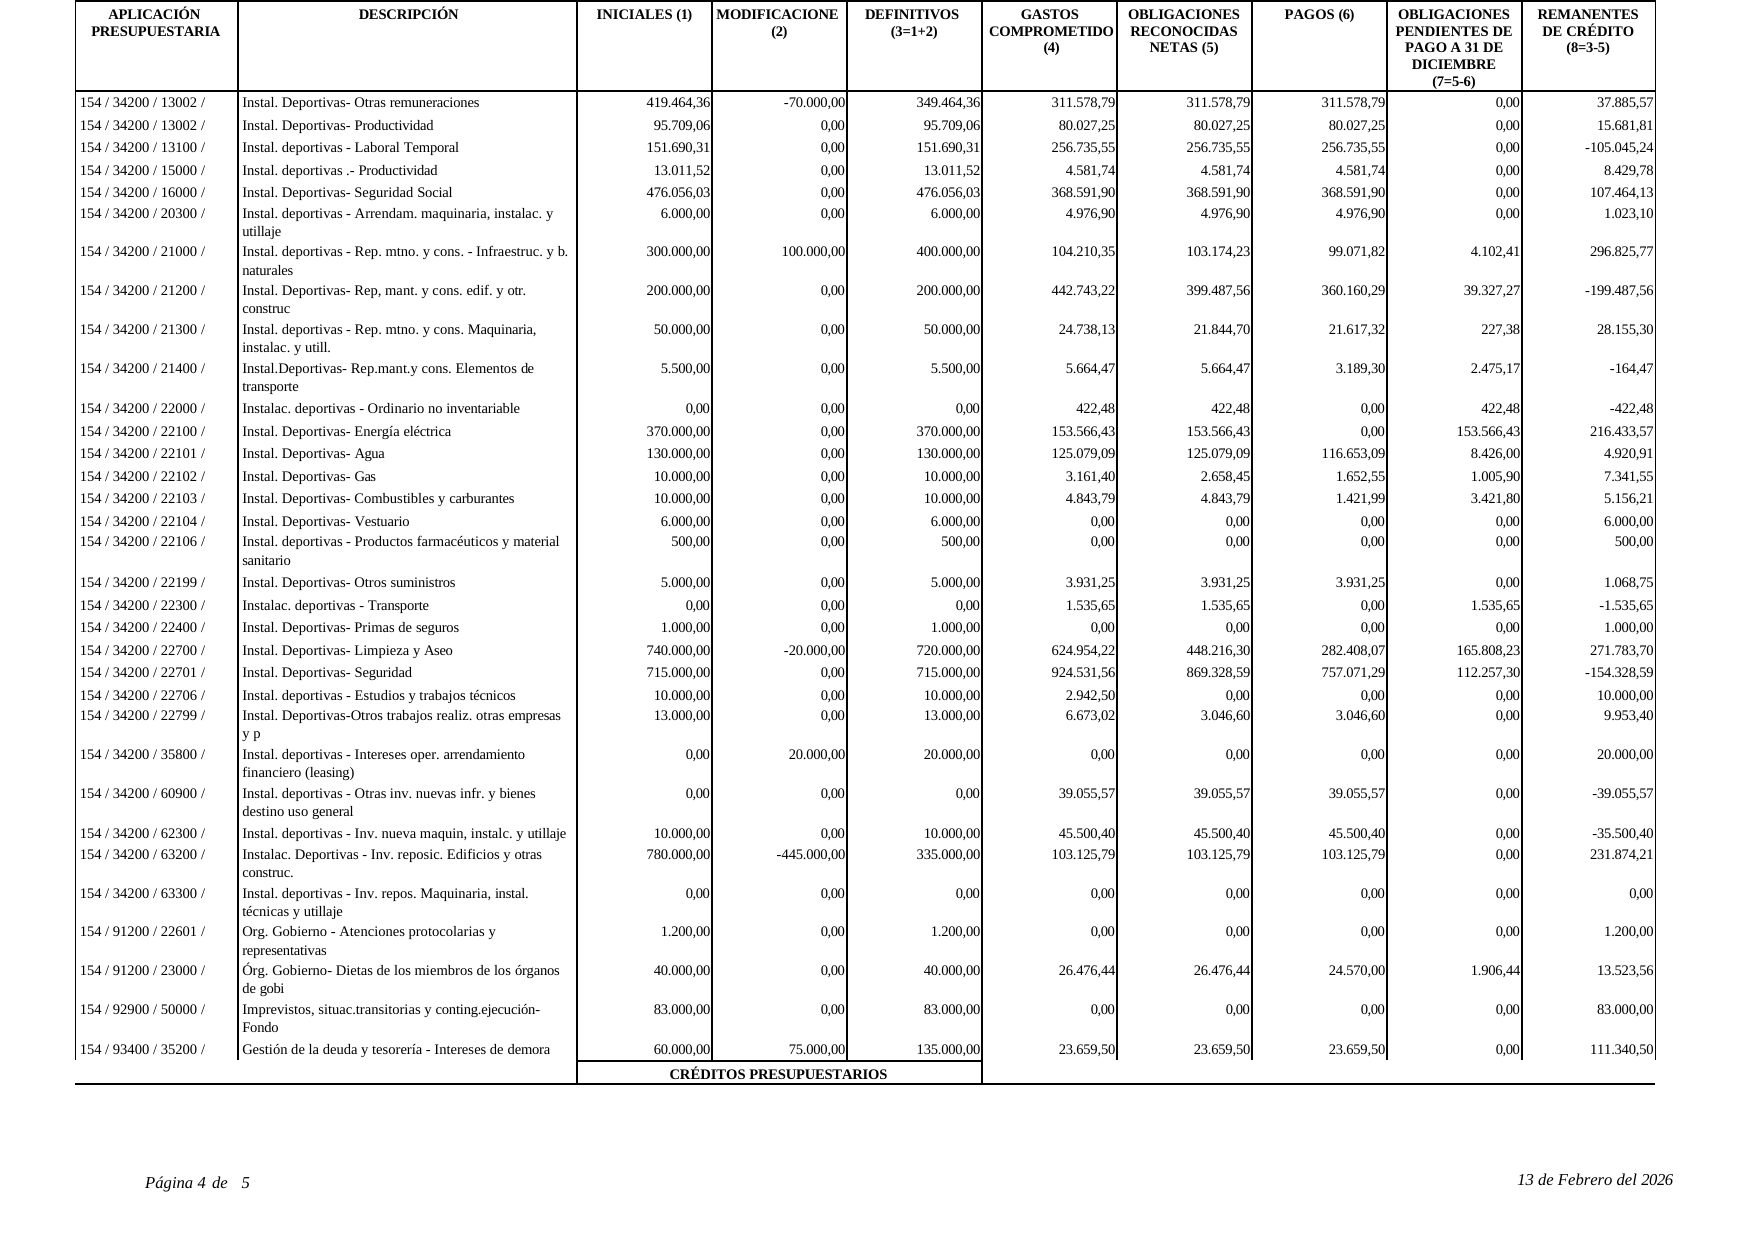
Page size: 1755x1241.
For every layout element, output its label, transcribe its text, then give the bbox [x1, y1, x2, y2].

table_cell 4.976,90 [1118, 204, 1251, 223]
table_cell Instalac. deportivas - Ordinario no inventariable [239, 398, 576, 420]
table_cell 6.000,00 [578, 204, 711, 223]
table_cell 23.659,50 [983, 1039, 1116, 1060]
table_cell [713, 981, 846, 1000]
table_cell 1.005,90 [1388, 465, 1521, 488]
table_cell 349.464,36 [848, 92, 981, 113]
table_cell [983, 726, 1116, 745]
table_cell 24.738,13 [983, 320, 1116, 339]
table_cell 154 / 34200 / 22701 / [76, 661, 237, 684]
table_cell [1388, 223, 1521, 243]
table_cell 0,00 [983, 616, 1116, 639]
table_cell 1.200,00 [578, 923, 711, 942]
table_cell Instal.Deportivas- Rep.mant.y cons. Elementos de [239, 359, 576, 378]
table_cell 0,00 [713, 281, 846, 301]
table_cell 154 / 34200 / 22106 / [76, 533, 237, 552]
table_cell 0,00 [1388, 745, 1521, 764]
table_cell construc. [239, 865, 576, 884]
table_cell Instal. Deportivas- Seguridad [239, 661, 576, 684]
table_cell 21.617,32 [1253, 320, 1386, 339]
table_cell [1523, 765, 1655, 784]
table_cell 0,00 [983, 745, 1116, 764]
table_cell [1388, 765, 1521, 784]
table_cell [1388, 981, 1521, 1000]
table_cell [76, 726, 237, 745]
table_cell Instal. Deportivas- Otras remuneraciones [239, 92, 576, 113]
table_cell 368.591,90 [983, 181, 1116, 204]
table_cell Instalac. Deportivas - Inv. reposic. Edificios y otras [239, 845, 576, 864]
table_cell financiero (leasing) [239, 765, 576, 784]
table_cell 6.673,02 [983, 706, 1116, 726]
table_cell 200.000,00 [848, 281, 981, 301]
table_cell PAGOS (6) [1253, 2, 1386, 90]
table_cell [848, 726, 981, 745]
table_cell 300.000,00 [578, 243, 711, 262]
table_cell 26.476,44 [983, 961, 1116, 981]
table_cell 154 / 93400 / 35200 / [76, 1039, 237, 1060]
table_cell 154 / 34200 / 21400 / [76, 359, 237, 378]
table_cell 4.843,79 [983, 488, 1116, 510]
table_cell 4.581,74 [1253, 159, 1386, 181]
table_cell 28.155,30 [1523, 320, 1655, 339]
table_cell Instal. Deportivas- Primas de seguros [239, 616, 576, 639]
table_cell [848, 803, 981, 823]
table_cell transporte [239, 378, 576, 398]
table_cell 10.000,00 [1523, 684, 1655, 706]
table_cell Instal. Deportivas- Agua [239, 443, 576, 465]
table_cell 2.658,45 [1118, 465, 1251, 488]
table_cell 20.000,00 [848, 745, 981, 764]
table_cell [848, 865, 981, 884]
table_cell [713, 301, 846, 320]
table_cell 3.189,30 [1253, 359, 1386, 378]
table_cell [1253, 903, 1386, 923]
table_cell 3.421,80 [1388, 488, 1521, 510]
table_cell 0,00 [578, 884, 711, 903]
table_cell 1.000,00 [848, 616, 981, 639]
table_cell 154 / 92900 / 50000 / [76, 1000, 237, 1019]
table_cell -105.045,24 [1523, 136, 1655, 159]
table_cell 0,00 [713, 571, 846, 594]
table_cell 0,00 [713, 784, 846, 803]
table_cell 5.500,00 [578, 359, 711, 378]
table_cell 419.464,36 [578, 92, 711, 113]
table_cell 0,00 [1388, 706, 1521, 726]
table_cell Instal. deportivas - Otras inv. nuevas infr. y bienes [239, 784, 576, 803]
table_cell 154 / 34200 / 13002 / [76, 113, 237, 136]
table_cell 500,00 [848, 533, 981, 552]
table_cell 3.046,60 [1118, 706, 1251, 726]
table_cell 4.920,91 [1523, 443, 1655, 465]
table_cell 13.523,56 [1523, 961, 1655, 981]
table_cell 0,00 [713, 616, 846, 639]
table_cell 0,00 [1388, 684, 1521, 706]
table_cell [76, 981, 237, 1000]
table_cell 311.578,79 [983, 92, 1116, 113]
table_cell 4.581,74 [1118, 159, 1251, 181]
table_cell 1.000,00 [1523, 616, 1655, 639]
table_cell 154 / 34200 / 21300 / [76, 320, 237, 339]
table_cell [578, 726, 711, 745]
table_cell 0,00 [713, 594, 846, 616]
table_cell Instal. deportivas - Productos farmacéuticos y material [239, 533, 576, 552]
table_cell 0,00 [713, 113, 846, 136]
table_cell [1388, 726, 1521, 745]
table_cell [76, 765, 237, 784]
table_cell 0,00 [983, 923, 1116, 942]
table_cell 20.000,00 [713, 745, 846, 764]
table_cell -35.500,40 [1523, 823, 1655, 845]
table_cell 0,00 [1253, 923, 1386, 942]
table_cell 13.000,00 [578, 706, 711, 726]
table_cell 0,00 [578, 784, 711, 803]
table_cell 0,00 [1388, 204, 1521, 223]
table_cell 23.659,50 [1118, 1039, 1251, 1060]
table_cell 7.341,55 [1523, 465, 1655, 488]
table_cell 125.079,09 [1118, 443, 1251, 465]
table_cell 1.023,10 [1523, 204, 1655, 223]
table_cell 2.942,50 [983, 684, 1116, 706]
table_cell 45.500,40 [1253, 823, 1386, 845]
table_cell -445.000,00 [713, 845, 846, 864]
table_cell 154 / 91200 / 23000 / [76, 961, 237, 981]
table_cell [713, 803, 846, 823]
table_cell 3.931,25 [1118, 571, 1251, 594]
table_cell [76, 340, 237, 359]
table_cell representativas [239, 942, 576, 961]
table_cell 4.581,74 [983, 159, 1116, 181]
table_cell -154.328,59 [1523, 661, 1655, 684]
table_cell 15.681,81 [1523, 113, 1655, 136]
table_cell 370.000,00 [848, 420, 981, 443]
table_cell 153.566,43 [1388, 420, 1521, 443]
table_cell 26.476,44 [1118, 961, 1251, 981]
table_cell 154 / 34200 / 22101 / [76, 443, 237, 465]
table_cell 0,00 [848, 398, 981, 420]
table_cell 476.056,03 [578, 181, 711, 204]
table_cell 448.216,30 [1118, 639, 1251, 661]
table_cell 296.825,77 [1523, 243, 1655, 262]
table_cell [76, 865, 237, 884]
table_cell 154 / 34200 / 16000 / [76, 181, 237, 204]
table_cell 0,00 [578, 745, 711, 764]
table_cell [983, 301, 1116, 320]
table_cell 0,00 [1388, 923, 1521, 942]
table_cell 107.464,13 [1523, 181, 1655, 204]
table_cell INICIALES (1) [578, 2, 711, 90]
table_cell [1523, 903, 1655, 923]
table_cell Instal. deportivas - Inv. repos. Maquinaria, instal. [239, 884, 576, 903]
table_cell MODIFICACIONE (2) [713, 2, 846, 90]
table_cell 154 / 34200 / 63200 / [76, 845, 237, 864]
table_cell 4.976,90 [1253, 204, 1386, 223]
table_cell [1118, 1020, 1251, 1039]
table_cell [578, 378, 711, 398]
table_cell de gobi [239, 981, 576, 1000]
table_cell 400.000,00 [848, 243, 981, 262]
table_cell 0,00 [1388, 159, 1521, 181]
table_header [75, 1060, 576, 1083]
table_cell 0,00 [578, 594, 711, 616]
table_cell 0,00 [1388, 113, 1521, 136]
table_cell DESCRIPCIÓN [239, 2, 576, 90]
table_cell 720.000,00 [848, 639, 981, 661]
table_cell 0,00 [713, 1000, 846, 1019]
table_cell 360.160,29 [1253, 281, 1386, 301]
table_cell 0,00 [713, 884, 846, 903]
table_cell [1118, 301, 1251, 320]
table_cell 0,00 [713, 488, 846, 510]
table_cell 500,00 [578, 533, 711, 552]
table_cell 0,00 [983, 510, 1116, 533]
table_cell Instal. Deportivas- Otros suministros [239, 571, 576, 594]
table_cell [1253, 942, 1386, 961]
table_cell Instal. Deportivas- Energía eléctrica [239, 420, 576, 443]
table_cell 153.566,43 [983, 420, 1116, 443]
table_cell 4.102,41 [1388, 243, 1521, 262]
table_cell 0,00 [1388, 845, 1521, 864]
table_cell 21.844,70 [1118, 320, 1251, 339]
table_cell 0,00 [713, 443, 846, 465]
table_cell [1253, 765, 1386, 784]
table_cell 130.000,00 [848, 443, 981, 465]
table_cell 10.000,00 [848, 684, 981, 706]
table_cell [1388, 301, 1521, 320]
table_cell 1.068,75 [1523, 571, 1655, 594]
table_cell 100.000,00 [713, 243, 846, 262]
table_cell 13.011,52 [578, 159, 711, 181]
table_cell 0,00 [1118, 745, 1251, 764]
table_cell 4.843,79 [1118, 488, 1251, 510]
table_cell [848, 981, 981, 1000]
table_cell 0,00 [713, 136, 846, 159]
table_cell 715.000,00 [578, 661, 711, 684]
table_cell [983, 865, 1116, 884]
table_cell 154 / 34200 / 22000 / [76, 398, 237, 420]
table_cell 368.591,90 [1253, 181, 1386, 204]
table_cell 1.200,00 [848, 923, 981, 942]
table_cell 0,00 [848, 884, 981, 903]
table_cell 0,00 [1523, 884, 1655, 903]
table_cell [578, 223, 711, 243]
table_cell 99.071,82 [1253, 243, 1386, 262]
table_cell -70.000,00 [713, 92, 846, 113]
table_cell -422,48 [1523, 398, 1655, 420]
table_cell 10.000,00 [848, 465, 981, 488]
table_cell 0,00 [1388, 1039, 1521, 1060]
table_cell [1253, 981, 1386, 1000]
table_cell 0,00 [1253, 420, 1386, 443]
table_cell 45.500,40 [1118, 823, 1251, 845]
table_cell [578, 803, 711, 823]
table_cell 0,00 [983, 1000, 1116, 1019]
table_cell 83.000,00 [578, 1000, 711, 1019]
table_cell [1523, 262, 1655, 281]
table_cell Instal. deportivas - Estudios y trabajos técnicos [239, 684, 576, 706]
table_cell 10.000,00 [848, 823, 981, 845]
table_cell 0,00 [1388, 823, 1521, 845]
table_cell 0,00 [983, 533, 1116, 552]
table_cell 154 / 34200 / 22199 / [76, 571, 237, 594]
table_cell [1388, 262, 1521, 281]
table_cell [848, 301, 981, 320]
table_cell -199.487,56 [1523, 281, 1655, 301]
table_cell Instalac. deportivas - Transporte [239, 594, 576, 616]
table_cell 0,00 [1253, 745, 1386, 764]
table_cell 103.174,23 [1118, 243, 1251, 262]
table_cell [1388, 903, 1521, 923]
table_cell [1388, 340, 1521, 359]
table_cell 6.000,00 [848, 204, 981, 223]
table_cell [713, 942, 846, 961]
table_cell [713, 726, 846, 745]
table_cell construc [239, 301, 576, 320]
table_cell 6.000,00 [1523, 510, 1655, 533]
table_cell 8.429,78 [1523, 159, 1655, 181]
table_cell 154 / 34200 / 21000 / [76, 243, 237, 262]
table_cell 154 / 34200 / 62300 / [76, 823, 237, 845]
table_cell 4.976,90 [983, 204, 1116, 223]
table_cell [1523, 301, 1655, 320]
table_cell [578, 765, 711, 784]
table_cell [983, 942, 1116, 961]
table_cell [1253, 378, 1386, 398]
table_cell 9.953,40 [1523, 706, 1655, 726]
table_cell [1118, 378, 1251, 398]
table_cell 154 / 34200 / 35800 / [76, 745, 237, 764]
table_cell [1523, 981, 1655, 1000]
table_cell 104.210,35 [983, 243, 1116, 262]
table_cell 23.659,50 [1253, 1039, 1386, 1060]
table_cell 0,00 [1253, 684, 1386, 706]
table_cell 6.000,00 [848, 510, 981, 533]
table_cell 624.954,22 [983, 639, 1116, 661]
table_cell [1523, 1020, 1655, 1039]
table_cell 1.535,65 [983, 594, 1116, 616]
table_cell [1253, 301, 1386, 320]
table_cell [713, 340, 846, 359]
table_cell 154 / 34200 / 13100 / [76, 136, 237, 159]
table_cell [76, 223, 237, 243]
table_cell 60.000,00 [578, 1039, 711, 1060]
table_cell [848, 1020, 981, 1039]
table_cell Instal. Deportivas- Combustibles y carburantes [239, 488, 576, 510]
table_cell 0,00 [1118, 684, 1251, 706]
table_cell 0,00 [713, 961, 846, 981]
table_cell Gestión de la deuda y tesorería - Intereses de demora [239, 1039, 576, 1060]
table_cell 40.000,00 [848, 961, 981, 981]
table_cell [578, 552, 711, 571]
table_cell técnicas y utillaje [239, 903, 576, 923]
table_cell 0,00 [1388, 533, 1521, 552]
table_cell -20.000,00 [713, 639, 846, 661]
table_cell 757.071,29 [1253, 661, 1386, 684]
table_cell Instal. Deportivas-Otros trabajos realiz. otras empresas [239, 706, 576, 726]
table_cell -39.055,57 [1523, 784, 1655, 803]
table_cell 311.578,79 [1253, 92, 1386, 113]
table_cell instalac. y utill. [239, 340, 576, 359]
table_cell Instal. deportivas - Laboral Temporal [239, 136, 576, 159]
table_cell 2.475,17 [1388, 359, 1521, 378]
table_cell [1388, 552, 1521, 571]
table_cell [578, 340, 711, 359]
table_header CRÉDITOS PRESUPUESTARIOS [578, 1062, 981, 1083]
table_cell [1118, 803, 1251, 823]
table_cell destino uso general [239, 803, 576, 823]
table_cell sanitario [239, 552, 576, 571]
table_cell 165.808,23 [1388, 639, 1521, 661]
table_cell 924.531,56 [983, 661, 1116, 684]
table_cell 422,48 [983, 398, 1116, 420]
table_cell Imprevistos, situac.transitorias y conting.ejecución- [239, 1000, 576, 1019]
table_cell [983, 1020, 1116, 1039]
table_cell [1388, 942, 1521, 961]
table_cell 0,00 [1253, 884, 1386, 903]
table_cell 442.743,22 [983, 281, 1116, 301]
table_cell Órg. Gobierno- Dietas de los miembros de los órganos [239, 961, 576, 981]
table_cell [1523, 865, 1655, 884]
table_cell [713, 552, 846, 571]
table_cell 0,00 [983, 884, 1116, 903]
table_cell 112.257,30 [1388, 661, 1521, 684]
table_cell [578, 301, 711, 320]
table_cell 1.200,00 [1523, 923, 1655, 942]
table_cell 75.000,00 [713, 1039, 846, 1060]
table_cell OBLIGACIONES PENDIENTES DE PAGO A 31 DE DICIEMBRE (7=5-6) [1388, 2, 1521, 90]
table_cell [1388, 865, 1521, 884]
table_cell [76, 803, 237, 823]
table_cell 154 / 34200 / 22700 / [76, 639, 237, 661]
table_cell 256.735,55 [983, 136, 1116, 159]
table_cell Instal. Deportivas- Vestuario [239, 510, 576, 533]
table_cell [76, 301, 237, 320]
table_cell naturales [239, 262, 576, 281]
table_cell 256.735,55 [1253, 136, 1386, 159]
table_cell 83.000,00 [1523, 1000, 1655, 1019]
table_cell REMANENTES DE CRÉDITO (8=3-5) [1523, 2, 1655, 90]
table_cell APLICACIÓN PRESUPUESTARIA [76, 2, 237, 90]
table_cell 0,00 [713, 159, 846, 181]
table_cell 0,00 [1118, 923, 1251, 942]
table_cell [848, 903, 981, 923]
table_cell [1253, 552, 1386, 571]
table_cell [1118, 262, 1251, 281]
table_cell [983, 765, 1116, 784]
table_cell 0,00 [1118, 510, 1251, 533]
table_cell [1523, 552, 1655, 571]
table_cell 13.000,00 [848, 706, 981, 726]
table_cell [848, 552, 981, 571]
table_cell 154 / 34200 / 63300 / [76, 884, 237, 903]
table_cell 10.000,00 [848, 488, 981, 510]
table_cell 0,00 [713, 706, 846, 726]
table_cell 0,00 [1388, 181, 1521, 204]
table_cell [713, 865, 846, 884]
table_cell 154 / 34200 / 20300 / [76, 204, 237, 223]
table_cell utillaje [239, 223, 576, 243]
table_cell [76, 262, 237, 281]
table_cell [1523, 340, 1655, 359]
table_cell 154 / 34200 / 22104 / [76, 510, 237, 533]
table_cell 0,00 [1388, 92, 1521, 113]
table_cell 1.535,65 [1118, 594, 1251, 616]
table_cell Fondo [239, 1020, 576, 1039]
table_cell 227,38 [1388, 320, 1521, 339]
table_cell [76, 552, 237, 571]
table_cell [76, 1020, 237, 1039]
table_cell 368.591,90 [1118, 181, 1251, 204]
table_cell 40.000,00 [578, 961, 711, 981]
table_cell 5.000,00 [578, 571, 711, 594]
table_cell 154 / 34200 / 22400 / [76, 616, 237, 639]
table_cell 3.161,40 [983, 465, 1116, 488]
table_cell Instal. Deportivas- Seguridad Social [239, 181, 576, 204]
table_cell [983, 262, 1116, 281]
table_cell 5.000,00 [848, 571, 981, 594]
table_cell GASTOS COMPROMETIDO (4) [983, 2, 1116, 90]
table_cell 154 / 34200 / 13002 / [76, 92, 237, 113]
table_cell [713, 765, 846, 784]
table_cell 422,48 [1388, 398, 1521, 420]
table_cell 80.027,25 [983, 113, 1116, 136]
table_cell [76, 378, 237, 398]
table_cell [1388, 1020, 1521, 1039]
table_cell 95.709,06 [848, 113, 981, 136]
table_cell 0,00 [1253, 398, 1386, 420]
table_cell 0,00 [1388, 571, 1521, 594]
table_cell 216.433,57 [1523, 420, 1655, 443]
table_cell [983, 803, 1116, 823]
table_cell 116.653,09 [1253, 443, 1386, 465]
table_cell 39.055,57 [1253, 784, 1386, 803]
table_cell 3.046,60 [1253, 706, 1386, 726]
table_cell 8.426,00 [1388, 443, 1521, 465]
table_cell [983, 981, 1116, 1000]
table_cell 10.000,00 [578, 488, 711, 510]
table_cell 335.000,00 [848, 845, 981, 864]
table_cell 154 / 34200 / 22100 / [76, 420, 237, 443]
table_cell [713, 378, 846, 398]
table_cell 0,00 [713, 181, 846, 204]
table_cell 151.690,31 [578, 136, 711, 159]
table_cell [578, 903, 711, 923]
table_cell [1253, 262, 1386, 281]
table_cell 0,00 [1253, 510, 1386, 533]
table_cell [1388, 378, 1521, 398]
table_cell 5.500,00 [848, 359, 981, 378]
table_cell 154 / 34200 / 22706 / [76, 684, 237, 706]
table_cell 500,00 [1523, 533, 1655, 552]
table_cell 0,00 [1253, 616, 1386, 639]
table_cell [1118, 552, 1251, 571]
table_cell [848, 262, 981, 281]
table_cell Instal. deportivas .- Productividad [239, 159, 576, 181]
table_cell 135.000,00 [848, 1039, 981, 1060]
table_cell 80.027,25 [1118, 113, 1251, 136]
table_cell 154 / 91200 / 22601 / [76, 923, 237, 942]
table_cell 0,00 [1388, 136, 1521, 159]
table_cell 780.000,00 [578, 845, 711, 864]
table_cell [848, 223, 981, 243]
table_cell Instal. deportivas - Rep. mtno. y cons. - Infraestruc. y b. [239, 243, 576, 262]
table_cell 111.340,50 [1523, 1039, 1655, 1060]
table_cell [1118, 865, 1251, 884]
table_cell -1.535,65 [1523, 594, 1655, 616]
table_cell 154 / 34200 / 22103 / [76, 488, 237, 510]
table_cell [1118, 726, 1251, 745]
table_cell [983, 552, 1116, 571]
table_cell [1118, 903, 1251, 923]
table_cell 0,00 [713, 823, 846, 845]
table_cell [1118, 340, 1251, 359]
table_cell 0,00 [1388, 884, 1521, 903]
table_cell [578, 942, 711, 961]
table_cell 271.783,70 [1523, 639, 1655, 661]
table_cell 50.000,00 [578, 320, 711, 339]
table_cell [1253, 865, 1386, 884]
table_cell 154 / 34200 / 22102 / [76, 465, 237, 488]
table_cell 1.421,99 [1253, 488, 1386, 510]
table_cell [578, 1020, 711, 1039]
table_cell 39.055,57 [1118, 784, 1251, 803]
table_cell 103.125,79 [1253, 845, 1386, 864]
table_cell 422,48 [1118, 398, 1251, 420]
table_cell Instal. deportivas - Rep. mtno. y cons. Maquinaria, [239, 320, 576, 339]
table_cell 10.000,00 [578, 465, 711, 488]
table_cell 39.055,57 [983, 784, 1116, 803]
table_cell 0,00 [713, 684, 846, 706]
table_cell [713, 262, 846, 281]
table_cell [848, 765, 981, 784]
table_cell 476.056,03 [848, 181, 981, 204]
table_cell 103.125,79 [1118, 845, 1251, 864]
table_cell 869.328,59 [1118, 661, 1251, 684]
table_cell Instal. Deportivas- Limpieza y Aseo [239, 639, 576, 661]
table_cell 0,00 [578, 398, 711, 420]
table_cell 37.885,57 [1523, 92, 1655, 113]
table_cell [1118, 765, 1251, 784]
table_cell 0,00 [1253, 1000, 1386, 1019]
table_cell [1523, 223, 1655, 243]
table_cell 5.664,47 [1118, 359, 1251, 378]
table_cell [578, 865, 711, 884]
table_cell [983, 903, 1116, 923]
table_cell 0,00 [1253, 594, 1386, 616]
table_cell [1523, 803, 1655, 823]
table_cell 1.535,65 [1388, 594, 1521, 616]
table_cell 0,00 [713, 533, 846, 552]
table_cell 0,00 [713, 398, 846, 420]
table_cell 0,00 [1388, 784, 1521, 803]
table_cell [983, 340, 1116, 359]
table_cell 0,00 [1388, 1000, 1521, 1019]
table_cell [1523, 942, 1655, 961]
table_cell 0,00 [1118, 884, 1251, 903]
table_cell [1253, 340, 1386, 359]
table_cell Instal. Deportivas- Gas [239, 465, 576, 488]
table_cell 0,00 [1118, 616, 1251, 639]
table_cell [1253, 803, 1386, 823]
table_cell 370.000,00 [578, 420, 711, 443]
table_cell 715.000,00 [848, 661, 981, 684]
table_cell 0,00 [848, 594, 981, 616]
table_cell 50.000,00 [848, 320, 981, 339]
table_cell [76, 942, 237, 961]
table_cell [848, 340, 981, 359]
table_cell 0,00 [1118, 1000, 1251, 1019]
table_cell 3.931,25 [983, 571, 1116, 594]
table_cell [1118, 223, 1251, 243]
table_cell 399.487,56 [1118, 281, 1251, 301]
table_cell Instal. Deportivas- Productividad [239, 113, 576, 136]
table_cell 0,00 [713, 923, 846, 942]
table_cell [713, 903, 846, 923]
table_cell 1.000,00 [578, 616, 711, 639]
table_cell [76, 903, 237, 923]
table_cell 0,00 [713, 420, 846, 443]
table_cell [983, 223, 1116, 243]
table_cell 45.500,40 [983, 823, 1116, 845]
table_cell y p [239, 726, 576, 745]
table_cell [1118, 981, 1251, 1000]
table_cell 20.000,00 [1523, 745, 1655, 764]
table_cell [983, 378, 1116, 398]
table_cell 103.125,79 [983, 845, 1116, 864]
table_cell 39.327,27 [1388, 281, 1521, 301]
table_cell [848, 942, 981, 961]
table_cell 1.906,44 [1388, 961, 1521, 981]
table_cell 282.408,07 [1253, 639, 1386, 661]
table_cell 80.027,25 [1253, 113, 1386, 136]
table_cell [713, 223, 846, 243]
table_cell 13.011,52 [848, 159, 981, 181]
table_cell 0,00 [713, 320, 846, 339]
table_cell Instal. Deportivas- Rep, mant. y cons. edif. y otr. [239, 281, 576, 301]
table_cell OBLIGACIONES RECONOCIDAS NETAS (5) [1118, 2, 1251, 90]
table_cell 130.000,00 [578, 443, 711, 465]
table_cell 10.000,00 [578, 684, 711, 706]
table_cell 0,00 [848, 784, 981, 803]
table_cell 0,00 [713, 510, 846, 533]
table_cell 154 / 34200 / 15000 / [76, 159, 237, 181]
table_cell [1253, 726, 1386, 745]
table_cell Instal. deportivas - Inv. nueva maquin, instalc. y utillaje [239, 823, 576, 845]
table_cell 0,00 [1388, 510, 1521, 533]
table_cell 153.566,43 [1118, 420, 1251, 443]
table_cell [1253, 1020, 1386, 1039]
table_cell Org. Gobierno - Atenciones protocolarias y [239, 923, 576, 942]
table_cell 151.690,31 [848, 136, 981, 159]
table_cell 3.931,25 [1253, 571, 1386, 594]
table_cell [578, 262, 711, 281]
table_cell 0,00 [713, 204, 846, 223]
table_cell 5.156,21 [1523, 488, 1655, 510]
table_cell 154 / 34200 / 22300 / [76, 594, 237, 616]
table_cell Instal. deportivas - Intereses oper. arrendamiento [239, 745, 576, 764]
table_cell [1388, 803, 1521, 823]
table_cell [1118, 942, 1251, 961]
table_cell 154 / 34200 / 60900 / [76, 784, 237, 803]
table_cell [1523, 378, 1655, 398]
table_cell 6.000,00 [578, 510, 711, 533]
table_cell 154 / 34200 / 21200 / [76, 281, 237, 301]
table_header [983, 1060, 1655, 1083]
table_cell 0,00 [1388, 616, 1521, 639]
table_cell [713, 1020, 846, 1039]
table_cell DEFINITIVOS (3=1+2) [848, 2, 981, 90]
table_cell 311.578,79 [1118, 92, 1251, 113]
table_cell 0,00 [713, 465, 846, 488]
table_cell [848, 378, 981, 398]
table_cell 0,00 [713, 661, 846, 684]
table_cell 24.570,00 [1253, 961, 1386, 981]
table_cell [578, 981, 711, 1000]
table_cell 0,00 [1253, 533, 1386, 552]
table_cell [1523, 726, 1655, 745]
table_cell [1253, 223, 1386, 243]
table_cell 154 / 34200 / 22799 / [76, 706, 237, 726]
table_cell 125.079,09 [983, 443, 1116, 465]
table_cell 95.709,06 [578, 113, 711, 136]
table_cell 0,00 [1118, 533, 1251, 552]
table_cell 740.000,00 [578, 639, 711, 661]
table_cell -164,47 [1523, 359, 1655, 378]
table_cell 200.000,00 [578, 281, 711, 301]
table_cell 256.735,55 [1118, 136, 1251, 159]
table_cell 0,00 [713, 359, 846, 378]
table_cell 10.000,00 [578, 823, 711, 845]
table_cell 83.000,00 [848, 1000, 981, 1019]
table_cell 231.874,21 [1523, 845, 1655, 864]
table_cell 1.652,55 [1253, 465, 1386, 488]
table_cell 5.664,47 [983, 359, 1116, 378]
table_cell Instal. deportivas - Arrendam. maquinaria, instalac. y [239, 204, 576, 223]
